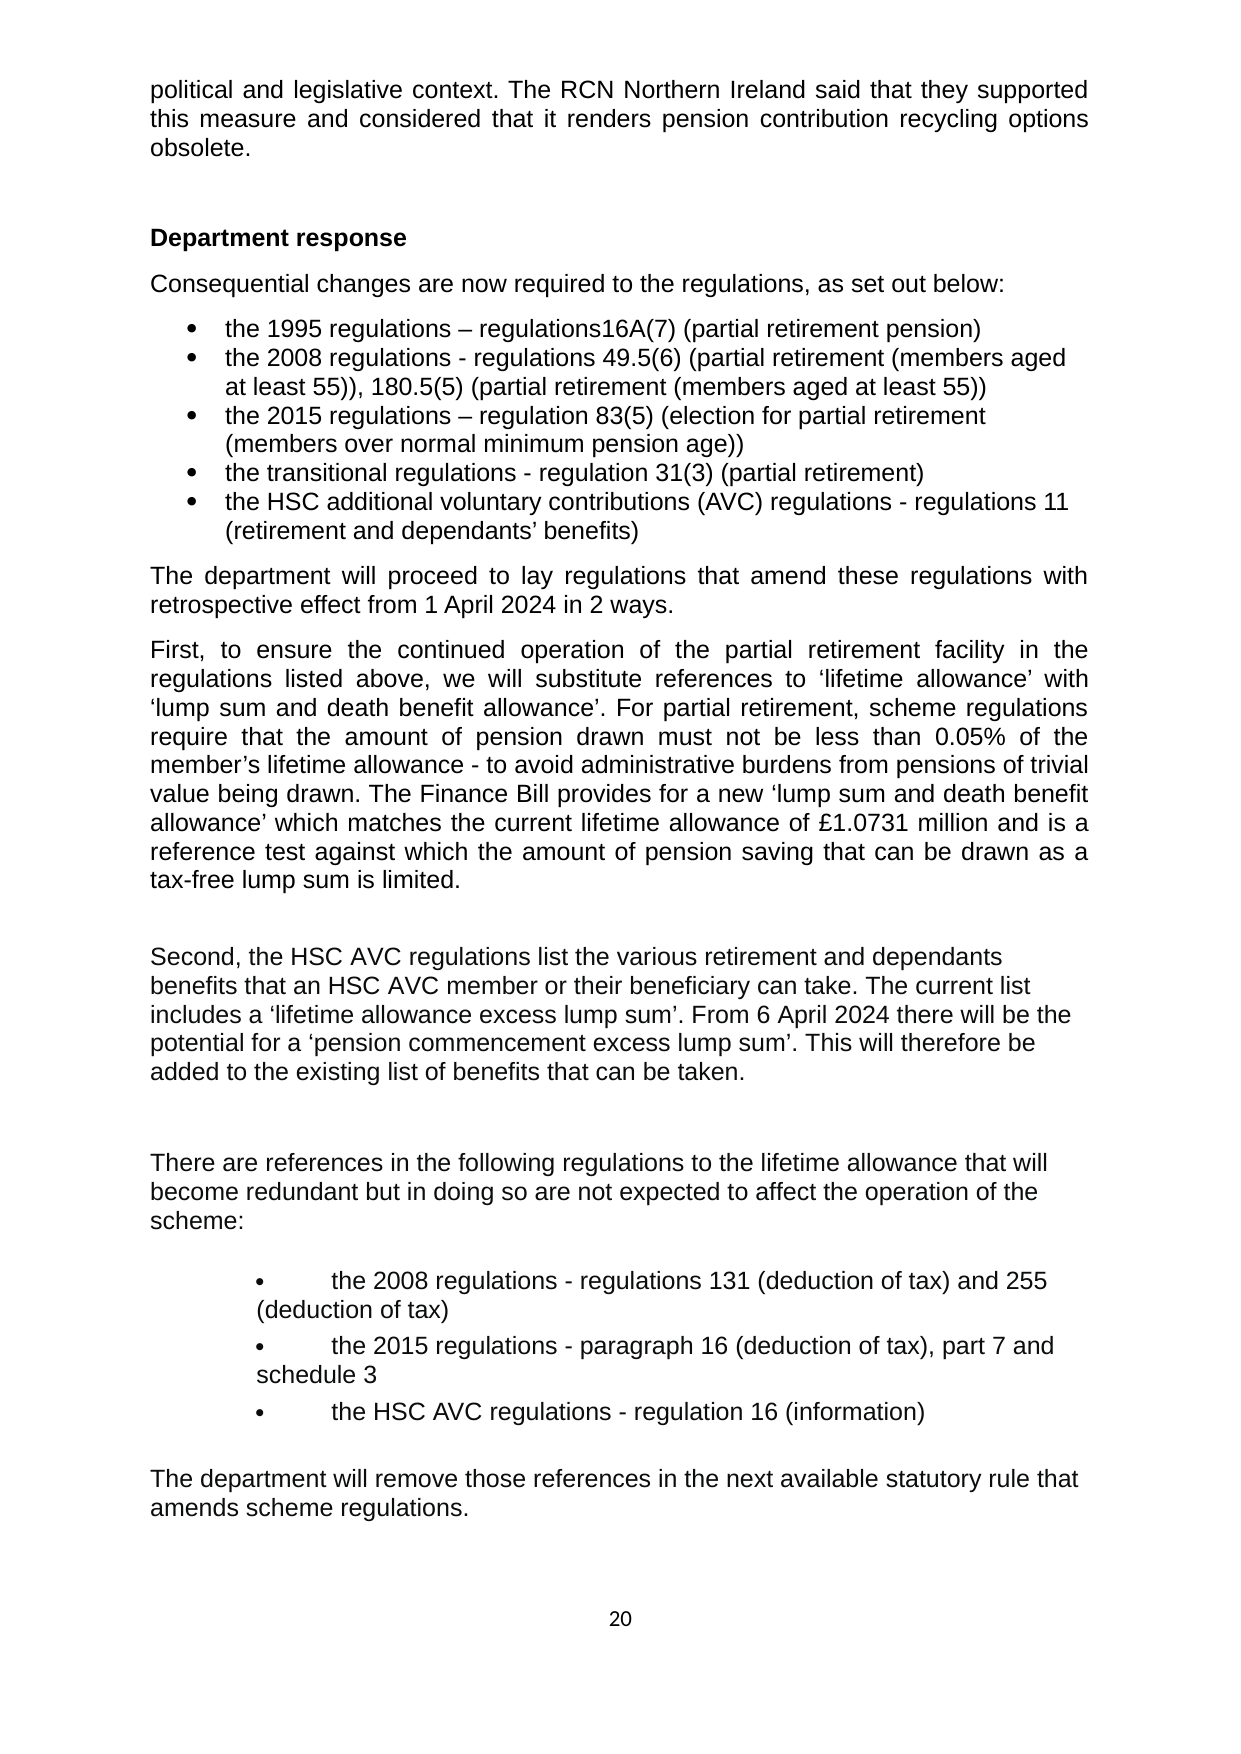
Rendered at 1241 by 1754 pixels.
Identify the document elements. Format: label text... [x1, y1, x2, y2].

list the HSC additional voluntary contributions (AVC) regulations - regulations 11 (retirement and dependants’ benefits) [187, 487, 1090, 545]
list the 2015 regulations – regulation 83(5) (election for partial retirement (members over normal minimum pension age)) [187, 401, 1090, 458]
list the 2008 regulations - regulations 49.5(6) (partial retirement (members aged at least 55)), 180.5(5) (partial retirement (members aged at least 55)) [187, 343, 1090, 401]
text political and legislative context. The RCN Northern Ireland said that they supported this measure and considered that it renders pension contribution recycling options obsolete. [150, 75, 1090, 161]
text Consequential changes are now required to the regulations, as set out below: [150, 269, 1090, 297]
text First, to ensure the continued operation of the partial retirement facility in the regulations listed above, we will substitute references to ‘lifetime allowance’ with ‘lump sum and death benefit allowance’. For partial retirement, scheme regulations require that the amount of pension drawn must not be less than 0.05% of the member’s lifetime allowance - to avoid administrative burdens from pensions of trivial value being drawn. The Finance Bill provides for a new ‘lump sum and death benefit allowance’ which matches the current lifetime allowance of £1.0731 million and is a reference test against which the amount of pension saving that can be drawn as a tax-free lump sum is limited. [150, 636, 1090, 894]
list the HSC AVC regulations - regulation 16 (information) [256, 1397, 1090, 1425]
text Second, the HSC AVC regulations list the various retirement and dependants benefits that an HSC AVC member or their beneficiary can take. The current list includes a ‘lifetime allowance excess lump sum’. From 6 April 2024 there will be the potential for a ‘pension commencement excess lump sum’. This will therefore be added to the existing list of benefits that can be taken. [150, 942, 1090, 1086]
text Department response [150, 223, 1090, 252]
list the 1995 regulations – regulations16A(7) (partial retirement pension) [187, 314, 1090, 343]
text The department will proceed to lay regulations that amend these regulations with retrospective effect from 1 April 2024 in 2 ways. [150, 561, 1090, 619]
text There are references in the following regulations to the lifetime allowance that will become redundant but in doing so are not expected to affect the operation of the scheme: [150, 1148, 1090, 1235]
list the 2008 regulations - regulations 131 (deduction of tax) and 255 (deduction of tax) [256, 1266, 1090, 1323]
text The department will remove those references in the next available statutory rule that amends scheme regulations. [150, 1464, 1090, 1522]
list the transitional regulations - regulation 31(3) (partial retirement) [187, 458, 1090, 487]
list the 2015 regulations - paragraph 16 (deduction of tax), part 7 and schedule 3 [256, 1331, 1090, 1389]
